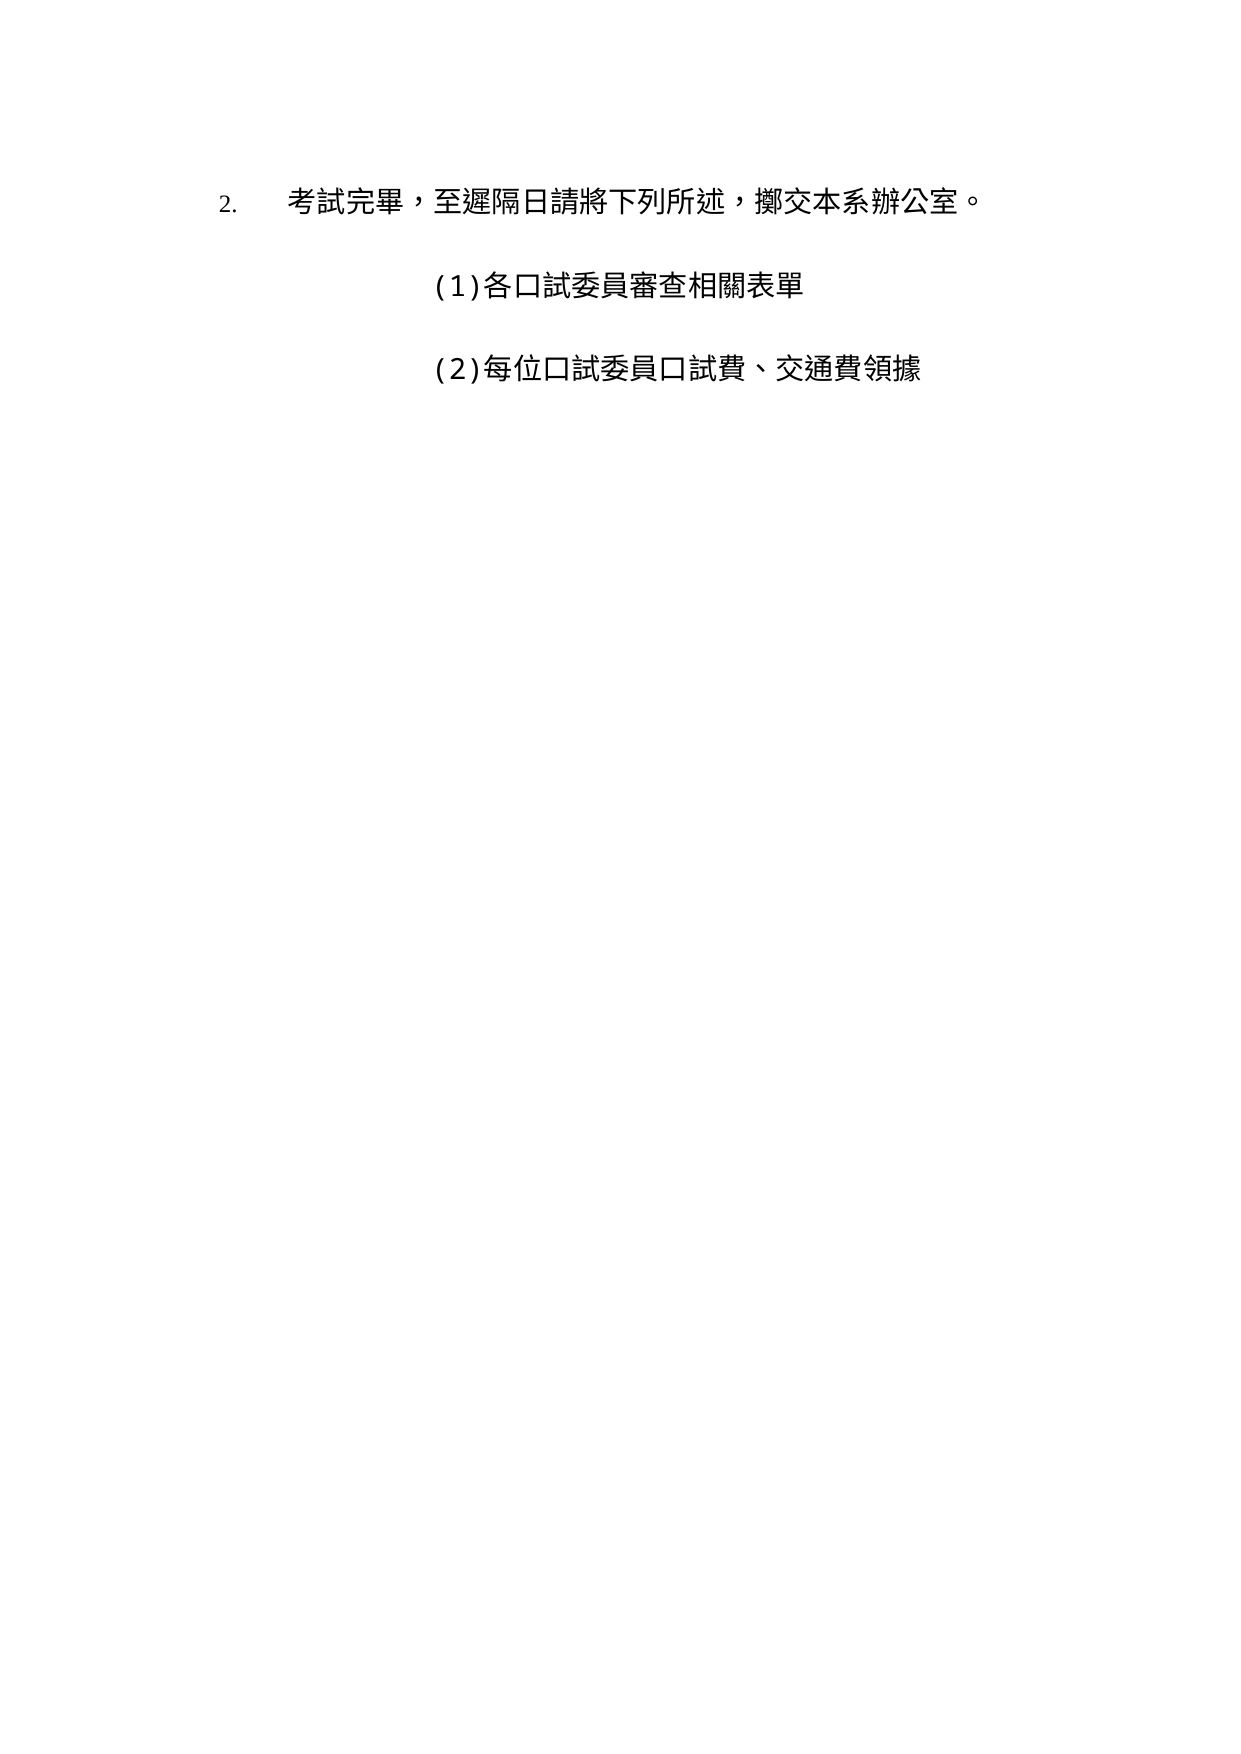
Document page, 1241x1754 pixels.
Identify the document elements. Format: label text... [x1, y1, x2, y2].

list 考試完畢，至遲隔日請將下列所述，擲交本系辦公室。 [187, 158, 1069, 221]
text (1)各口試委員審查相關表單 [356, 242, 1069, 304]
text (2)每位口試委員口試費、交通費領據 [356, 326, 1069, 388]
